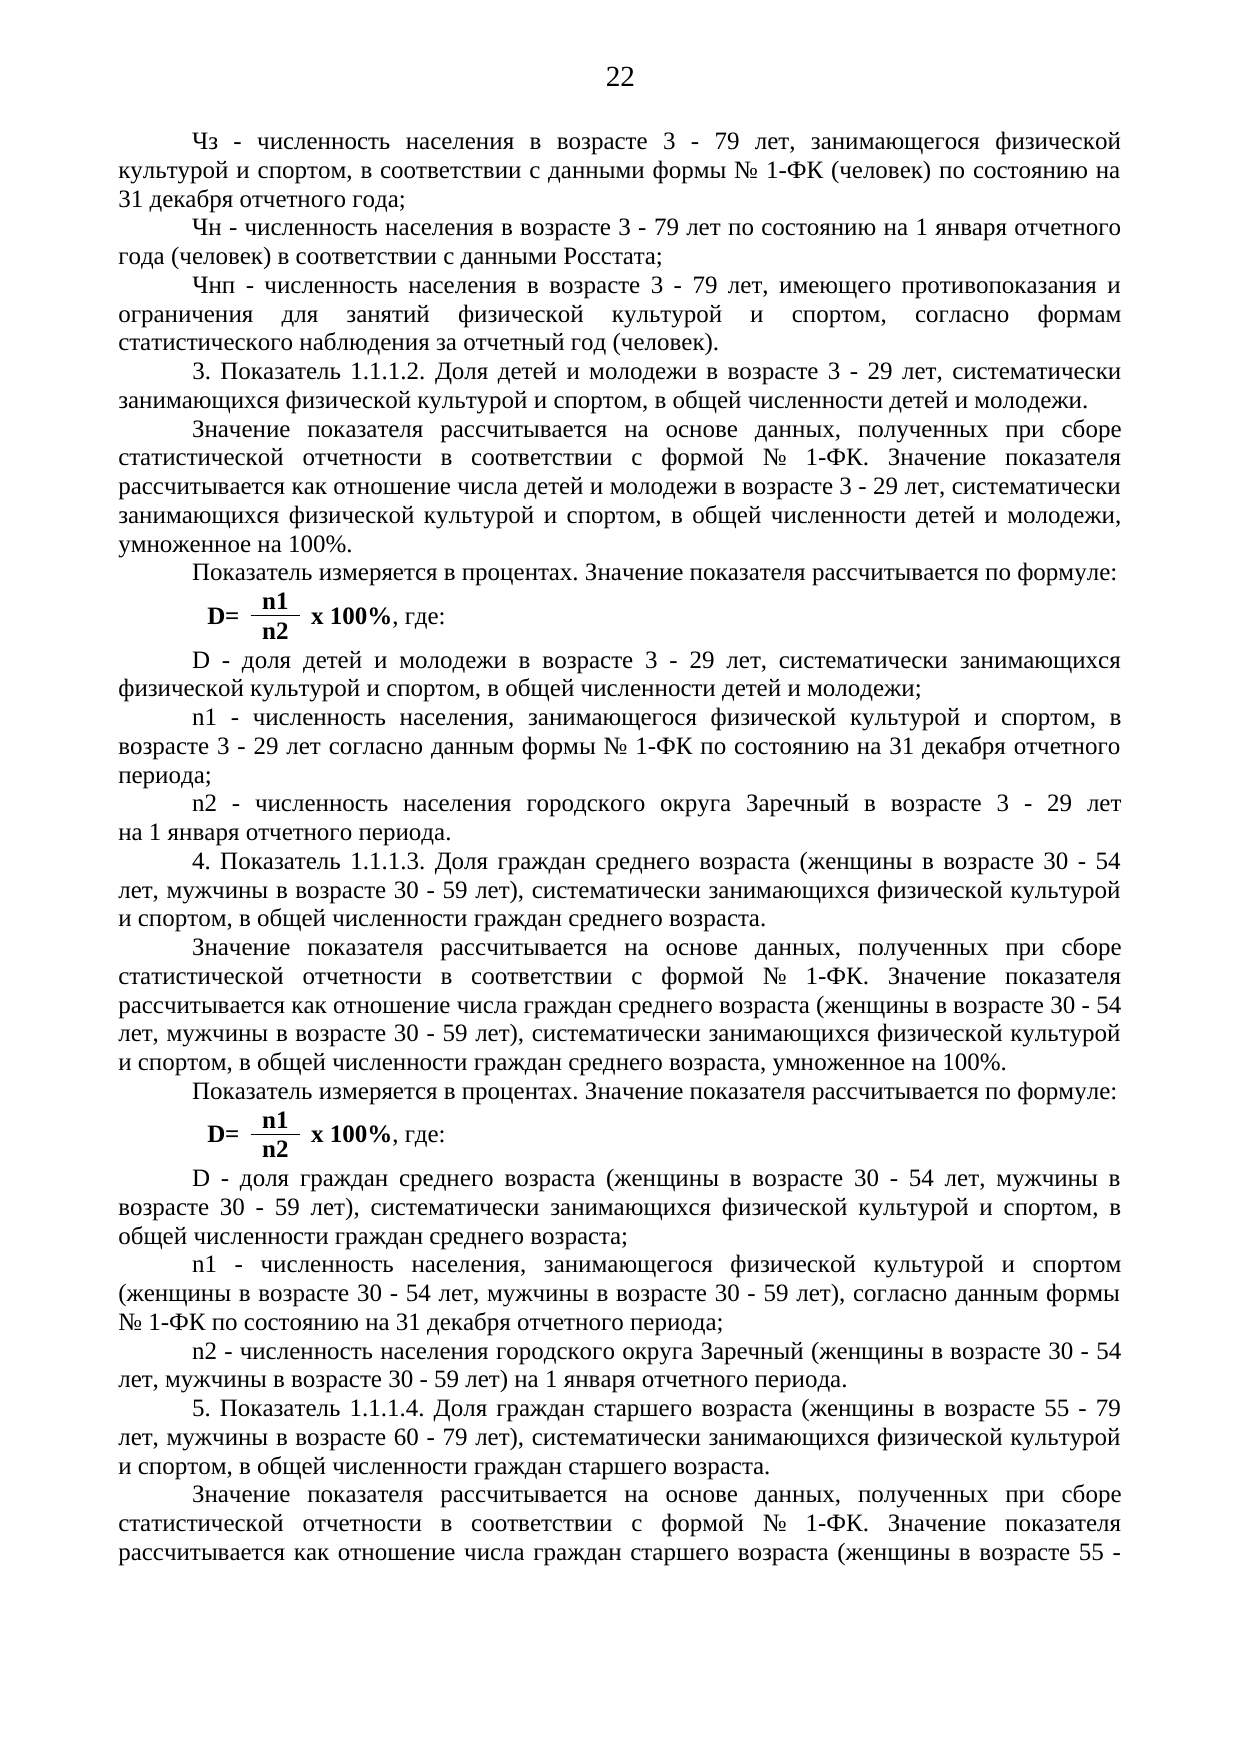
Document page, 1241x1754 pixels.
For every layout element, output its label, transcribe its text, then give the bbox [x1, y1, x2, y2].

text Чн - численность населения в возрасте 3 - 79 лет по состоянию на 1 января отчетного года (человек) в соответствии с данными Росстата; [118, 212, 1122, 270]
text Показатель измеряется в процентах. Значение показателя рассчитывается по формуле: [118, 1076, 1122, 1105]
text n1 - численность населения, занимающегося физической культурой и спортом (женщины в возрасте 30 - 54 лет, мужчины в возрасте 30 - 59 лет), согласно данным формы № 1-ФК по состоянию на 31 декабря отчетного периода; [118, 1249, 1122, 1336]
text 3. Показатель 1.1.1.2. Доля детей и молодежи в возрасте 3 - 29 лет, систематически занимающихся физической культурой и спортом, в общей численности детей и молодежи. [118, 356, 1122, 414]
table_header D= [191, 586, 251, 645]
text n1 - численность населения, занимающегося физической культурой и спортом, в возрасте 3 - 29 лет согласно данным формы № 1-ФК по состоянию на 31 декабря отчетного периода; [118, 702, 1122, 788]
text Чз - численность населения в возрасте 3 - 79 лет, занимающегося физической культурой и спортом, в соответствии с данными формы № 1-ФК (человек) по состоянию на 31 декабря отчетного года; [118, 126, 1122, 212]
table_cell n2 [251, 616, 299, 645]
text Чнп - численность населения в возрасте 3 - 79 лет, имеющего противопоказания и ограничения для занятий физической культурой и спортом, согласно формам статистического наблюдения за отчетный год (человек). [118, 270, 1122, 356]
text D - доля граждан среднего возраста (женщины в возрасте 30 - 54 лет, мужчины в возрасте 30 - 59 лет), систематически занимающихся физической культурой и спортом, в общей численности граждан среднего возраста; [118, 1163, 1122, 1249]
table_header n1 [251, 586, 299, 615]
table_header х 100%, где: [300, 1105, 1121, 1163]
text n2 - численность населения городского округа Заречный (женщины в возрасте 30 - 54 лет, мужчины в возрасте 30 - 59 лет) на 1 января отчетного периода. [118, 1336, 1122, 1393]
text n2 - численность населения городского округа Заречный в возрасте 3 - 29 лет на 1 января отчетного периода. [118, 788, 1122, 846]
text Значение показателя рассчитывается на основе данных, полученных при сборе статистической отчетности в соответствии с формой № 1-ФК. Значение показателя рассчитывается как отношение числа граждан среднего возраста (женщины в возрасте 30 - 54 лет, мужчины в возрасте 30 - 59 лет), систематически занимающихся физической культурой и спортом, в общей численности граждан среднего возраста, умноженное на 100%. [118, 932, 1122, 1076]
text 5. Показатель 1.1.1.4. Доля граждан старшего возраста (женщины в возрасте 55 - 79 лет, мужчины в возрасте 60 - 79 лет), систематически занимающихся физической культурой и спортом, в общей численности граждан старшего возраста. [118, 1393, 1122, 1479]
table_header n1 [251, 1105, 299, 1133]
table_header D= [191, 1105, 251, 1163]
text Показатель измеряется в процентах. Значение показателя рассчитывается по формуле: [118, 557, 1122, 586]
text Значение показателя рассчитывается на основе данных, полученных при сборе статистической отчетности в соответствии с формой № 1-ФК. Значение показателя рассчитывается как отношение числа граждан старшего возраста (женщины в возрасте 55 [118, 1479, 1122, 1566]
text D - доля детей и молодежи в возрасте 3 - 29 лет, систематически занимающихся физической культурой и спортом, в общей численности детей и молодежи; [118, 645, 1122, 702]
table_cell n2 [251, 1135, 299, 1163]
text 4. Показатель 1.1.1.3. Доля граждан среднего возраста (женщины в возрасте 30 - 54 лет, мужчины в возрасте 30 - 59 лет), систематически занимающихся физической культурой и спортом, в общей численности граждан среднего возраста. [118, 846, 1122, 932]
table_header х 100%, где: [300, 586, 1121, 645]
text Значение показателя рассчитывается на основе данных, полученных при сборе статистической отчетности в соответствии с формой № 1-ФК. Значение показателя рассчитывается как отношение числа детей и молодежи в возрасте 3 - 29 лет, систематически занимающихся физической культурой и спортом, в общей численности детей и молодежи, умноженное на 100%. [118, 414, 1122, 557]
